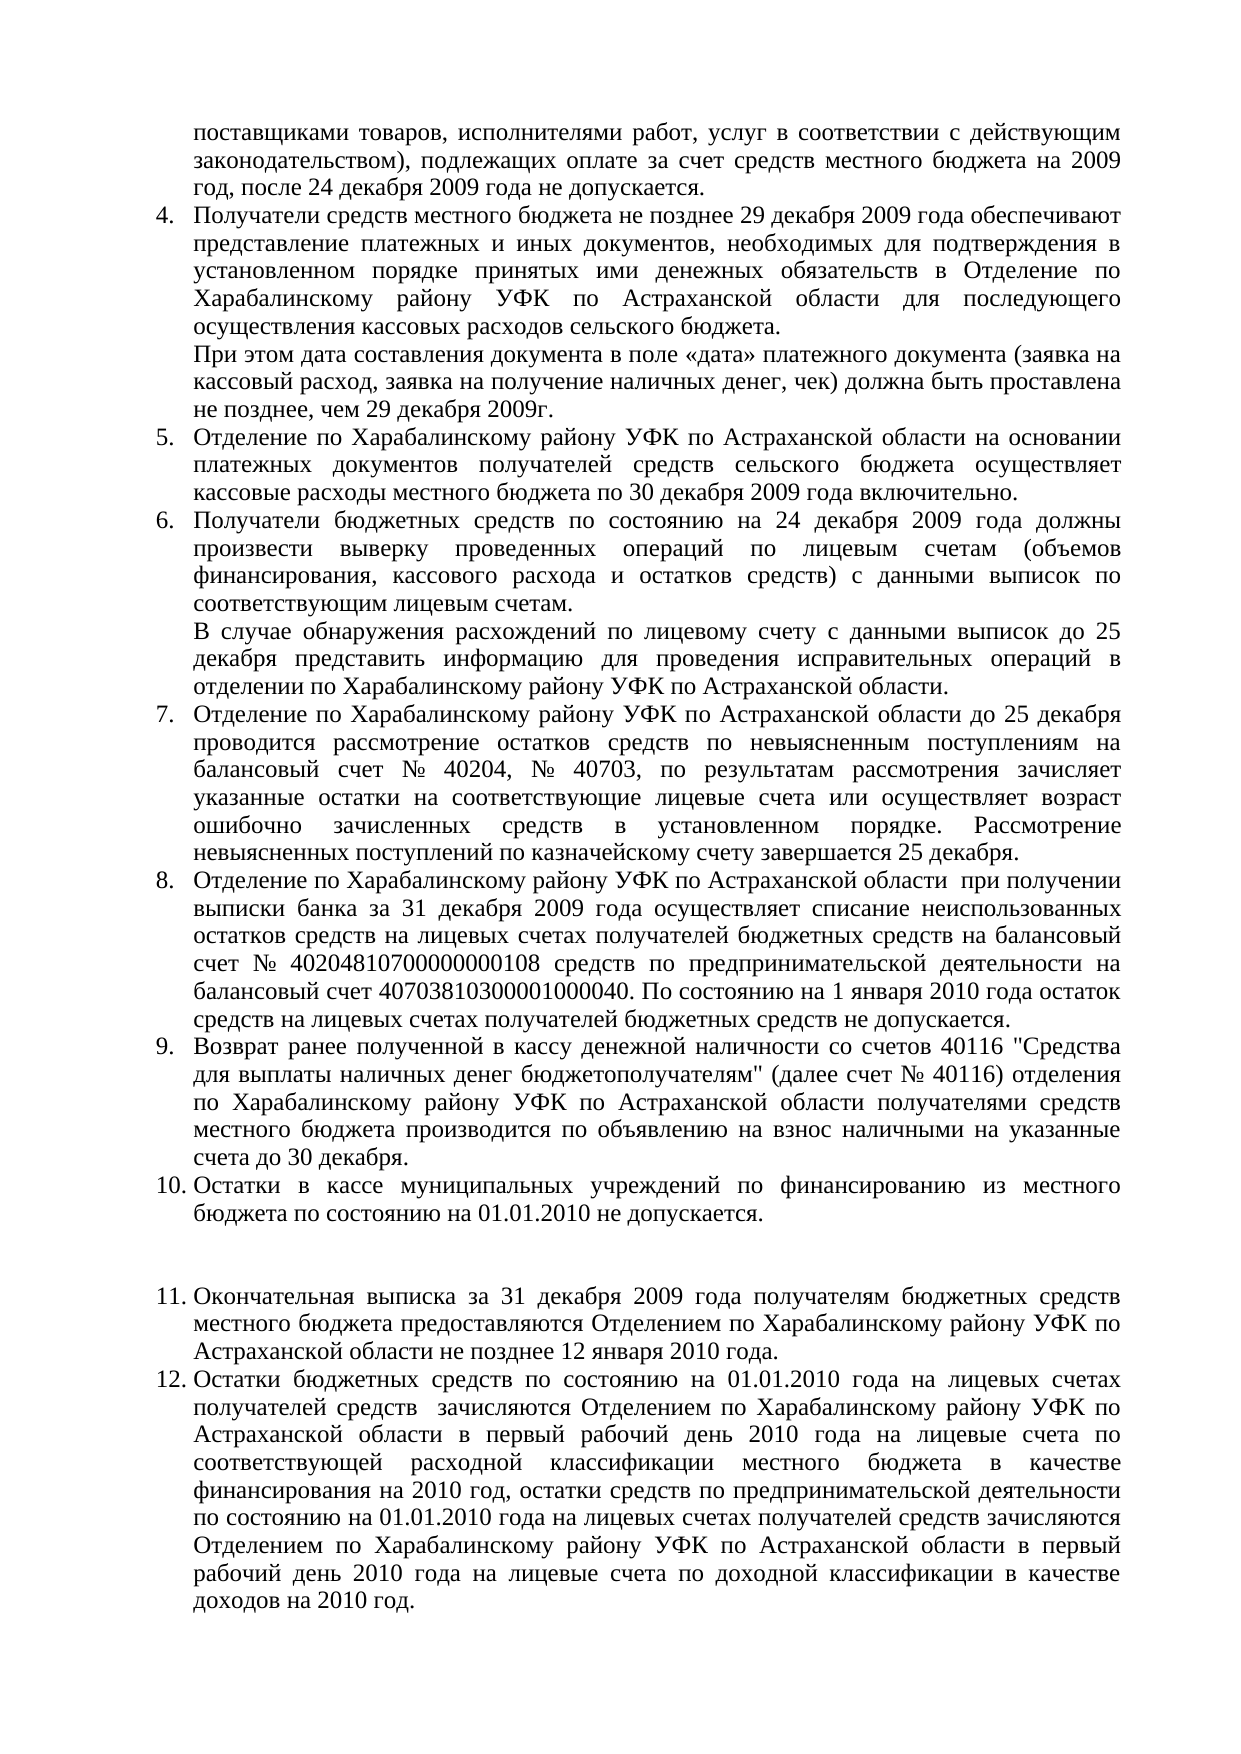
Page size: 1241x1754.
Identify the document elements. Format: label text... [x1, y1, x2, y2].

list Возврат ранее полученной в кассу денежной наличности со счетов 40116 "Средства для выплаты наличных денег бюджетополучателям" (далее счет № 40116) отделения по Харабалинскому району УФК по Астраханской области получателями средств местного бюджета производится по объявлению на взнос наличными на указанные счета до 30 декабря. [156, 1032, 1122, 1171]
list Отделение по Харабалинскому району УФК по Астраханской области до 25 декабря проводится рассмотрение остатков средств по невыясненным поступлениям на балансовый счет № 40204, № 40703, по результатам рассмотрения зачисляет указанные остатки на соответствующие лицевые счета или осуществляет возраст ошибочно зачисленных средств в установленном порядке. Рассмотрение невыясненных поступлений по казначейскому счету завершается 25 декабря. [156, 700, 1122, 866]
list Остатки бюджетных средств по состоянию на 01.01.2010 года на лицевых счетах получателей средств зачисляются Отделением по Харабалинскому району УФК по Астраханской области в первый рабочий день 2010 года на лицевые счета по соответствующей расходной классификации местного бюджета в качестве финансирования на 2010 год, остатки средств по предпринимательской деятельности по состоянию на 01.01.2010 года на лицевых счетах получателей средств зачисляются Отделением по Харабалинскому району УФК по Астраханской области в первый рабочий день 2010 года на лицевые счета по доходной классификации в качестве доходов на 2010 год. [156, 1365, 1122, 1614]
list Остатки в кассе муниципальных учреждений по финансированию из местного бюджета по состоянию на 01.01.2010 не допускается. [156, 1171, 1122, 1226]
list Отделение по Харабалинскому району УФК по Астраханской области на основании платежных документов получателей средств сельского бюджета осуществляет кассовые расходы местного бюджета по 30 декабря 2009 года включительно. [156, 423, 1122, 506]
list В случае обнаружения расхождений по лицевому счету с данными выписок до 25 декабря представить информацию для проведения исправительных операций в отделении по Харабалинскому району УФК по Астраханской области. [156, 617, 1122, 700]
list Получатели средств местного бюджета не позднее 29 декабря 2009 года обеспечивают представление платежных и иных документов, необходимых для подтверждения в установленном порядке принятых ими денежных обязательств в Отделение по Харабалинскому району УФК по Астраханской области для последующего осуществления кассовых расходов сельского бюджета. [156, 201, 1122, 340]
list Окончательная выписка за 31 декабря 2009 года получателям бюджетных средств местного бюджета предоставляются Отделением по Харабалинскому району УФК по Астраханской области не позднее 12 января 2010 года. [156, 1282, 1122, 1365]
list поставщиками товаров, исполнителями работ, услуг в соответствии с действующим законодательством), подлежащих оплате за счет средств местного бюджета на 2009 год, после 24 декабря 2009 года не допускается. [156, 118, 1122, 201]
list Отделение по Харабалинскому району УФК по Астраханской области при получении выписки банка за 31 декабря 2009 года осуществляет списание неиспользованных остатков средств на лицевых счетах получателей бюджетных средств на балансовый счет № 40204810700000000108 средств по предпринимательской деятельности на балансовый счет 40703810300001000040. По состоянию на 1 января 2010 года остаток средств на лицевых счетах получателей бюджетных средств не допускается. [156, 866, 1122, 1032]
list Получатели бюджетных средств по состоянию на 24 декабря 2009 года должны произвести выверку проведенных операций по лицевым счетам (объемов финансирования, кассового расхода и остатков средств) с данными выписок по соответствующим лицевым счетам. [156, 506, 1122, 617]
list При этом дата составления документа в поле «дата» платежного документа (заявка на кассовый расход, заявка на получение наличных денег, чек) должна быть проставлена не позднее, чем 29 декабря 2009г. [156, 340, 1122, 423]
